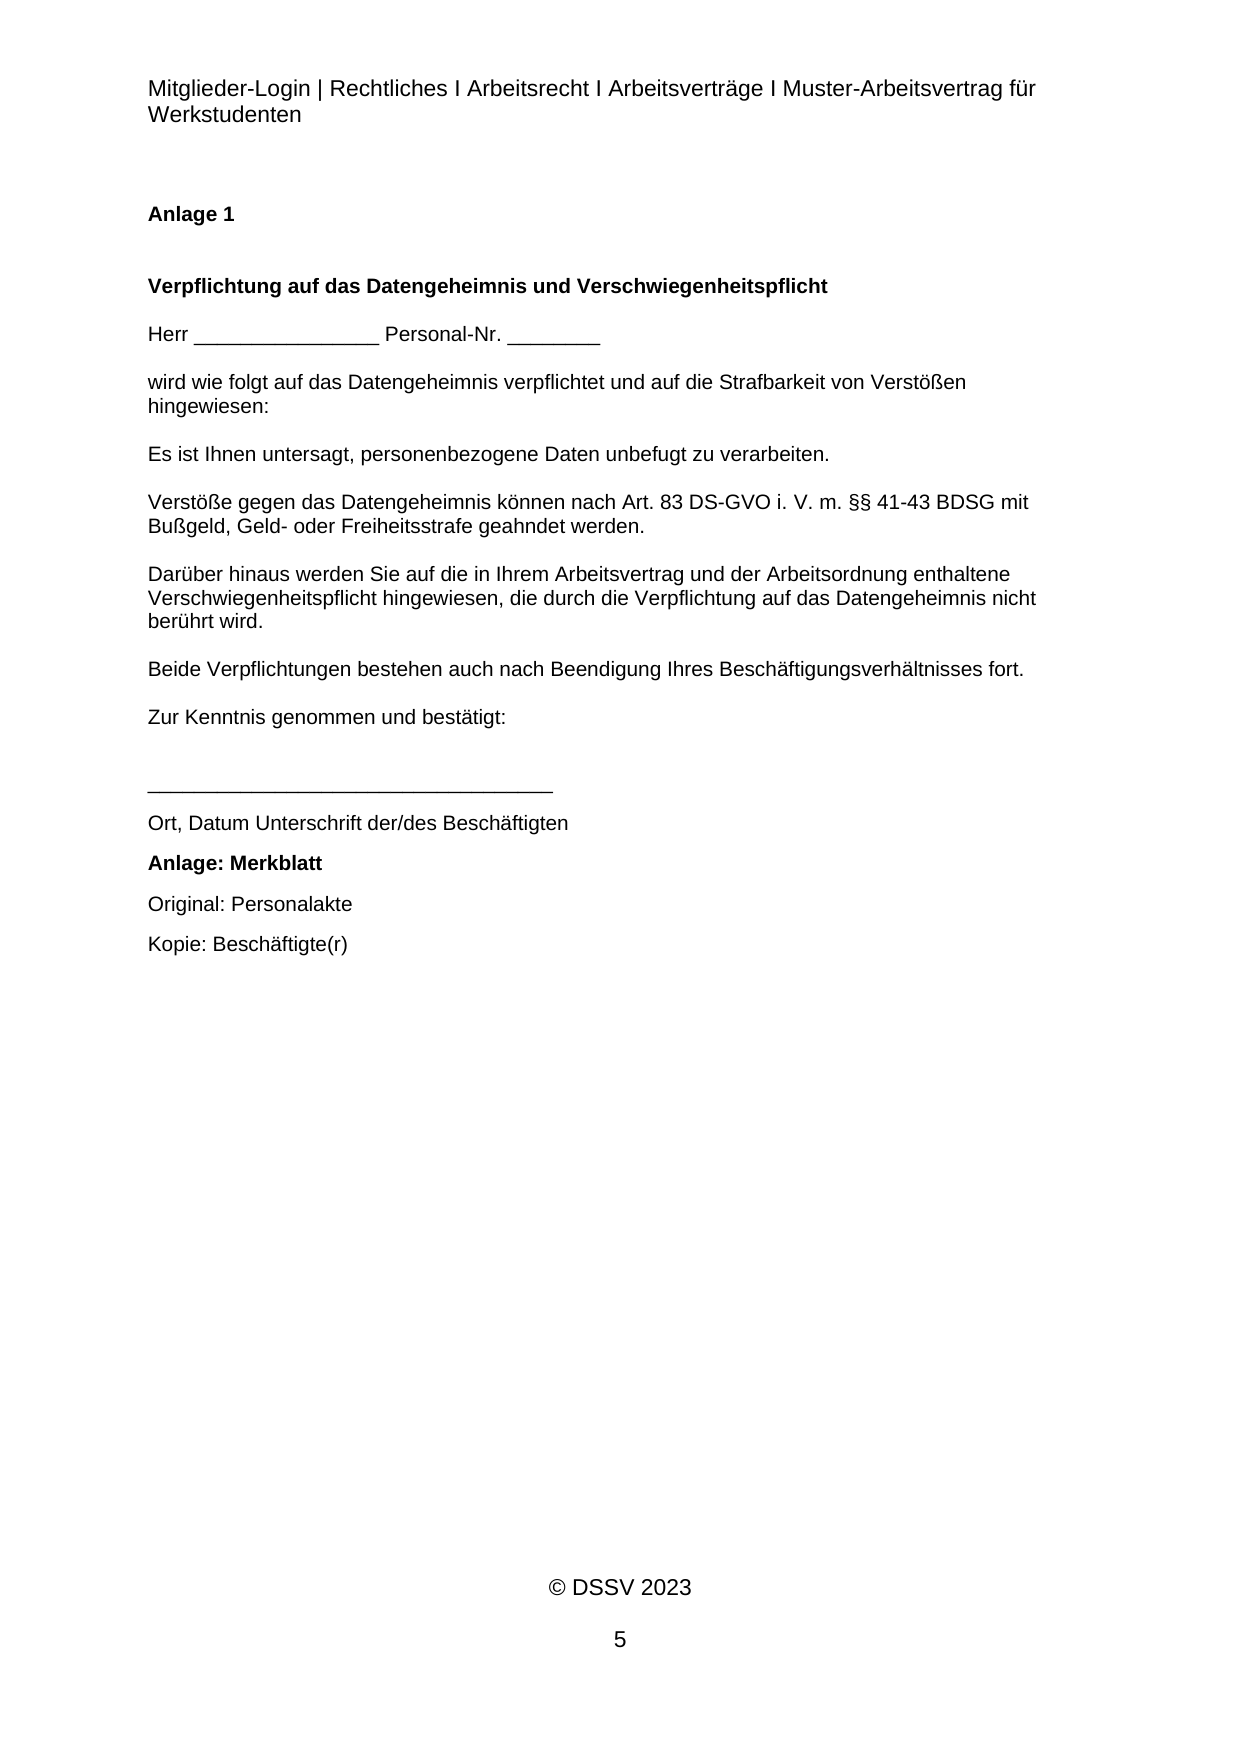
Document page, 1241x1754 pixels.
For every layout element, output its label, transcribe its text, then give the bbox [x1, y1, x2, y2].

text Kopie: Beschäftigte(r) [148, 932, 1093, 956]
text Anlage 1 [148, 202, 1093, 226]
text ___________________________________ [148, 770, 1093, 794]
text Es ist Ihnen untersagt, personenbezogene Daten unbefugt zu verarbeiten. [148, 442, 1093, 466]
text Verstöße gegen das Datengeheimnis können nach Art. 83 DS-GVO i. V. m. §§ 41-43 BDSG mit Bußgeld, Geld- oder Freiheitsstrafe geahndet werden. [148, 489, 1093, 537]
text Verpflichtung auf das Datengeheimnis und Verschwiegenheitspflicht [148, 274, 1093, 298]
text Anlage: Merkblatt [148, 851, 1093, 875]
text Beide Verpflichtungen bestehen auch nach Beendigung Ihres Beschäftigungsverhältnisses fort. [148, 657, 1093, 681]
text wird wie folgt auf das Datengeheimnis verpflichtet und auf die Strafbarkeit von Verstößen hingewiesen: [148, 370, 1093, 418]
text Original: Personalakte [148, 892, 1093, 916]
text Darüber hinaus werden Sie auf die in Ihrem Arbeitsvertrag und der Arbeitsordnung enthaltene Verschwiegenheitspflicht hingewiesen, die durch die Verpflichtung auf das Datengeheimnis nicht berührt wird. [148, 561, 1093, 633]
text Zur Kenntnis genommen und bestätigt: [148, 705, 1093, 729]
text Ort, Datum Unterschrift der/des Beschäftigten [148, 810, 1093, 834]
text Herr ________________ Personal-Nr. ________ [148, 322, 1093, 346]
